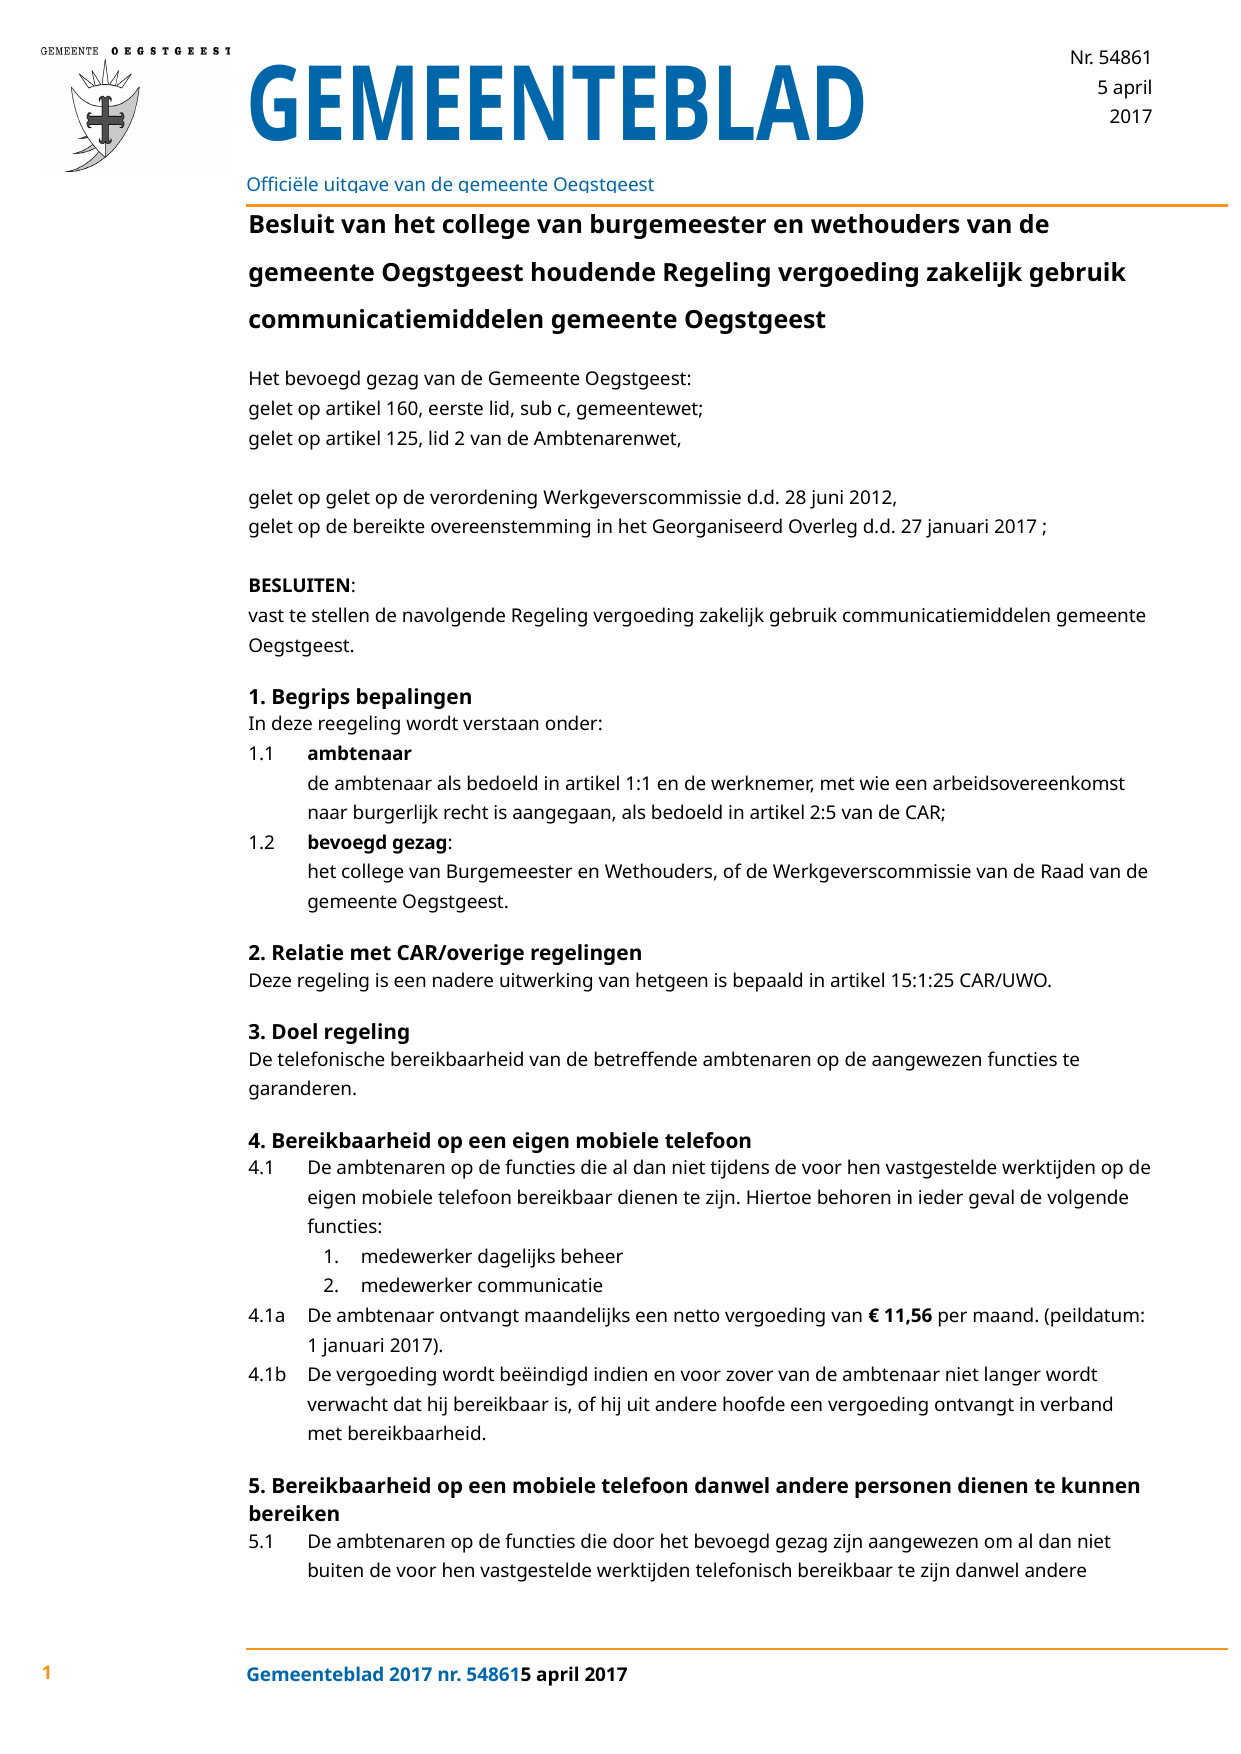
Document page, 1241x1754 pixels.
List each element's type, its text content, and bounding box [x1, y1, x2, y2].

text Deze regeling is een nadere uitwerking van hetgeen is bepaald in artikel 15:1:25 CAR/UWO. [248, 967, 1152, 993]
text BESLUITEN: [248, 573, 1152, 598]
text 2. Relatie met CAR/overige regelingen [248, 938, 1152, 967]
text gelet op de bereikte overeenstemming in het Georganiseerd Overleg d.d. 27 januari 2017 ; [248, 513, 1152, 539]
list medewerker dagelijks beheer [323, 1243, 1152, 1269]
list De ambtenaren op de functies die door het bevoegd gezag zijn aangewezen om al dan niet buiten de voor hen vastgestelde werktijden telefonisch bereikbaar te zijn danwel andere [248, 1528, 1152, 1583]
text Het bevoegd gezag van de Gemeente Oegstgeest: [248, 366, 1152, 391]
list ambtenaar [248, 740, 1152, 766]
text gelet op artikel 160, eerste lid, sub c, gemeentewet; [248, 395, 1152, 421]
text 3. Doel regeling [248, 1017, 1152, 1046]
text vast te stellen de navolgende Regeling vergoeding zakelijk gebruik communicatiemiddelen gemeente Oegstgeest. [248, 602, 1152, 657]
text 4. Bereikbaarheid op een eigen mobiele telefoon [248, 1126, 1152, 1154]
text De telefonische bereikbaarheid van de betreffende ambtenaren op de aangewezen functies te garanderen. [248, 1046, 1152, 1101]
text 5. Bereikbaarheid op een mobiele telefoon danwel andere personen dienen te kunnen bereiken [248, 1471, 1152, 1528]
list de ambtenaar als bedoeld in artikel 1:1 en de werknemer, met wie een arbeidsovereenkomst naar burgerlijk recht is aangegaan, als bedoeld in artikel 2:5 van de CAR; [248, 770, 1152, 825]
list De vergoeding wordt beëindigd indien en voor zover van de ambtenaar niet langer wordt verwacht dat hij bereikbaar is, of hij uit andere hoofde een vergoeding ontvangt in verband met bereikbaarheid. [248, 1361, 1152, 1446]
picture [41, 47, 231, 172]
list bevoegd gezag: [248, 829, 1152, 855]
list De ambtenaar ontvangt maandelijks een netto vergoeding van € 11,56 per maand. (peildatum: 1 januari 2017). [248, 1302, 1152, 1357]
list medewerker communicatie [323, 1273, 1152, 1298]
text Besluit van het college van burgemeester en wethouders van de gemeente Oegstgeest houdende Regeling vergoeding zakelijk gebruik communicatiemiddelen gemeente Oegstgeest [248, 207, 1152, 336]
text 1. Begrips bepalingen [248, 682, 1152, 711]
text gelet op artikel 125, lid 2 van de Ambtenarenwet, [248, 425, 1152, 450]
list De ambtenaren op de functies die al dan niet tijdens de voor hen vastgestelde werktijden op de eigen mobiele telefoon bereikbaar dienen te zijn. Hiertoe behoren in ieder geval de volgende functies: [248, 1154, 1152, 1239]
list het college van Burgemeester en Wethouders, of de Werkgeverscommissie van de Raad van de gemeente Oegstgeest. [248, 858, 1152, 914]
text In deze reegeling wordt verstaan onder: [248, 711, 1152, 736]
text gelet op gelet op de verordening Werkgeverscommissie d.d. 28 juni 2012, [248, 484, 1152, 509]
